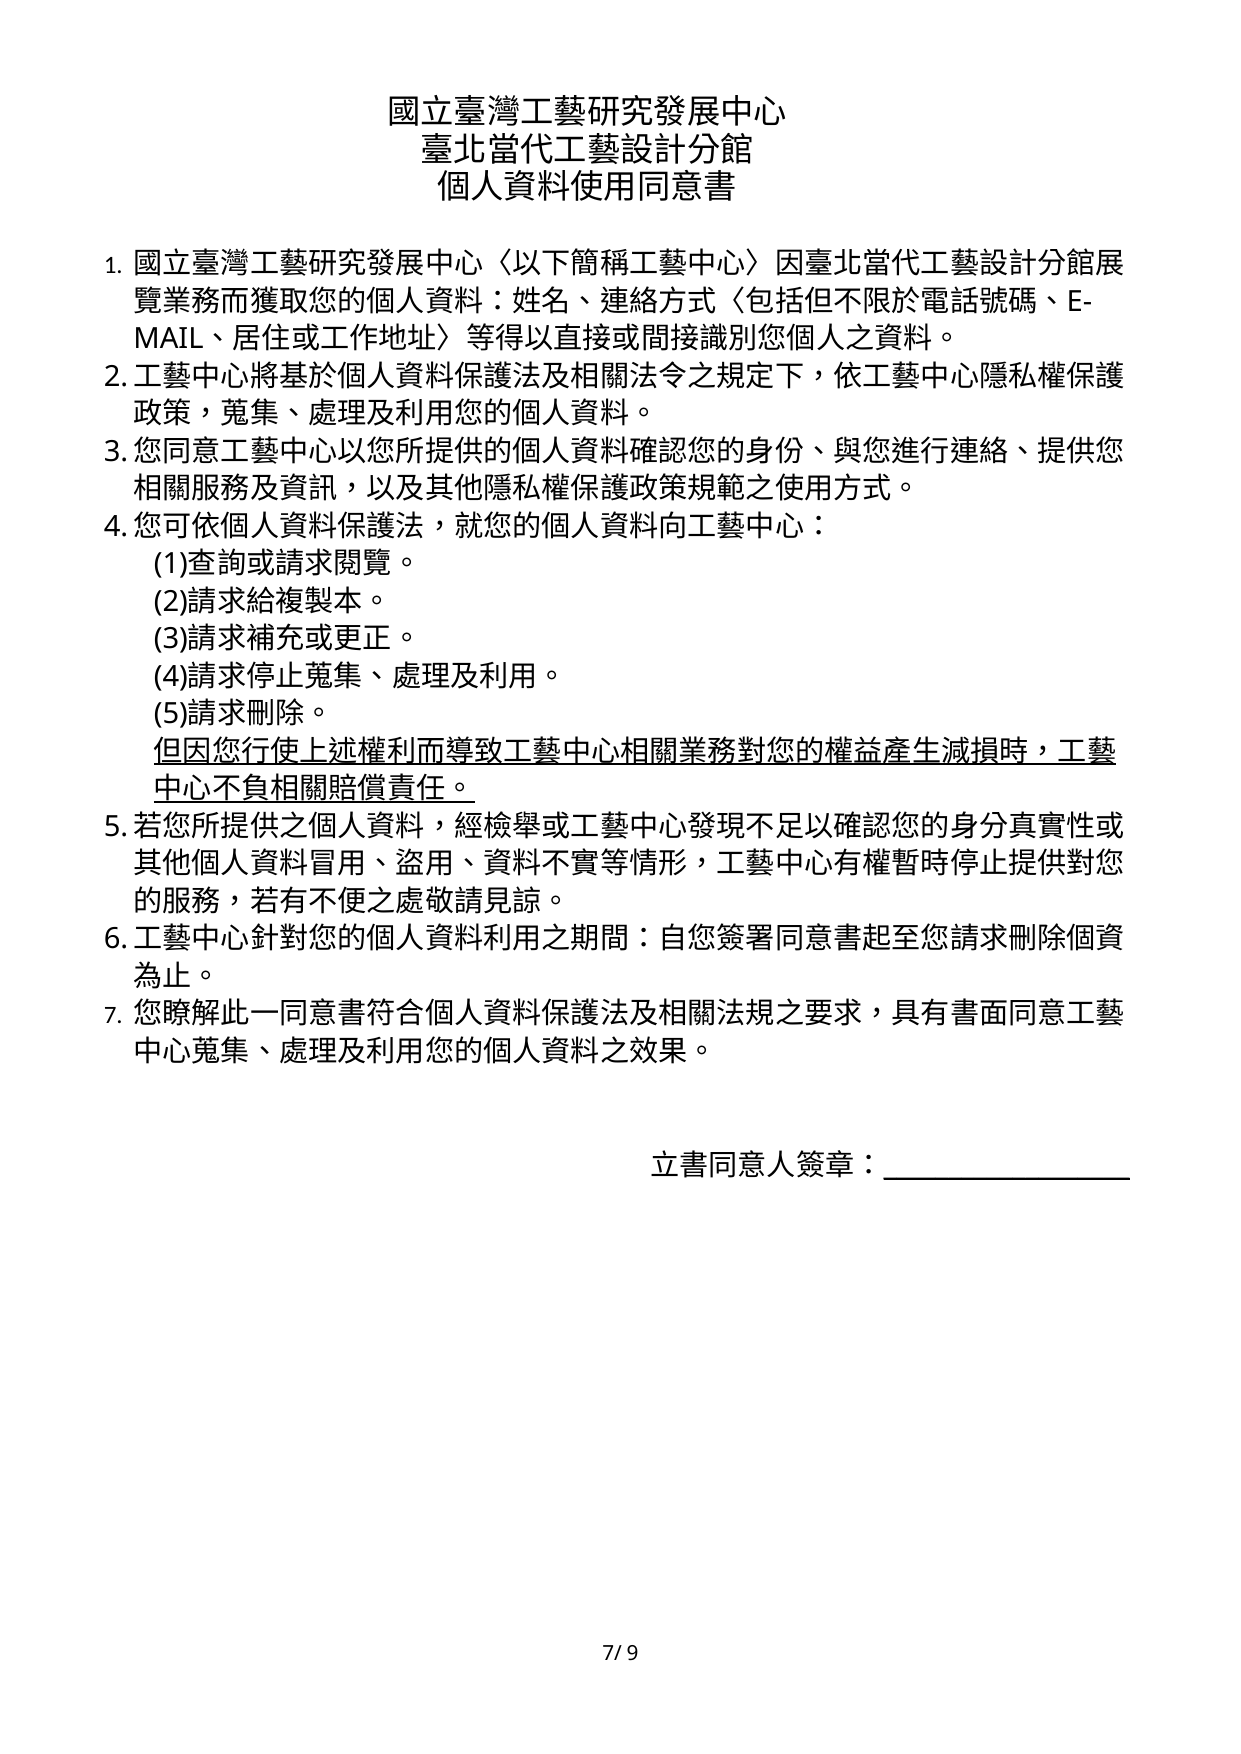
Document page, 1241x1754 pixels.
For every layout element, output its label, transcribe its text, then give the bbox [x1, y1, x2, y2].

list 若您所提供之個人資料，經檢舉或工藝中心發現不足以確認您的身分真實性或其他個人資料冒用、盜用、資料不實等情形，工藝中心有權暫時停止提供對您的服務，若有不便之處敬請見諒。 [103, 806, 1137, 918]
text (3)請求補充或更正。 [153, 618, 1137, 656]
text 立書同意人簽章：___________________ [103, 1146, 1137, 1183]
list 您同意工藝中心以您所提供的個人資料確認您的身份、與您進行連絡、提供您相關服務及資訊，以及其他隱私權保護政策規範之使用方式。 [103, 431, 1137, 506]
text 但因您行使上述權利而導致工藝中心相關業務對您的權益產生減損時，工藝中心不負相關賠償責任。 [153, 731, 1137, 806]
text 國立臺灣工藝研究發展中心 [103, 93, 1070, 131]
text (1)查詢或請求閱覽。 [153, 543, 1137, 581]
list 您瞭解此一同意書符合個人資料保護法及相關法規之要求，具有書面同意工藝中心蒐集、處理及利用您的個人資料之效果。 [103, 993, 1137, 1068]
list 工藝中心針對您的個人資料利用之期間：自您簽署同意書起至您請求刪除個資為止。 [103, 918, 1137, 993]
list 國立臺灣工藝研究發展中心〈以下簡稱工藝中心〉因臺北當代工藝設計分館展覽業務而獲取您的個人資料：姓名、連絡方式〈包括但不限於電話號碼、E-MAIL、居住或工作地址〉等得以直接或間接識別您個人之資料。 [103, 243, 1137, 356]
text 個人資料使用同意書 [103, 168, 1070, 206]
list 工藝中心將基於個人資料保護法及相關法令之規定下，依工藝中心隱私權保護政策，蒐集、處理及利用您的個人資料。 [103, 356, 1137, 431]
text 臺北當代工藝設計分館 [103, 131, 1070, 168]
list 您可依個人資料保護法，就您的個人資料向工藝中心： [103, 506, 1137, 543]
text (5)請求刪除。 [153, 693, 1137, 731]
text (4)請求停止蒐集、處理及利用。 [153, 656, 1137, 693]
text (2)請求給複製本。 [153, 581, 1137, 618]
